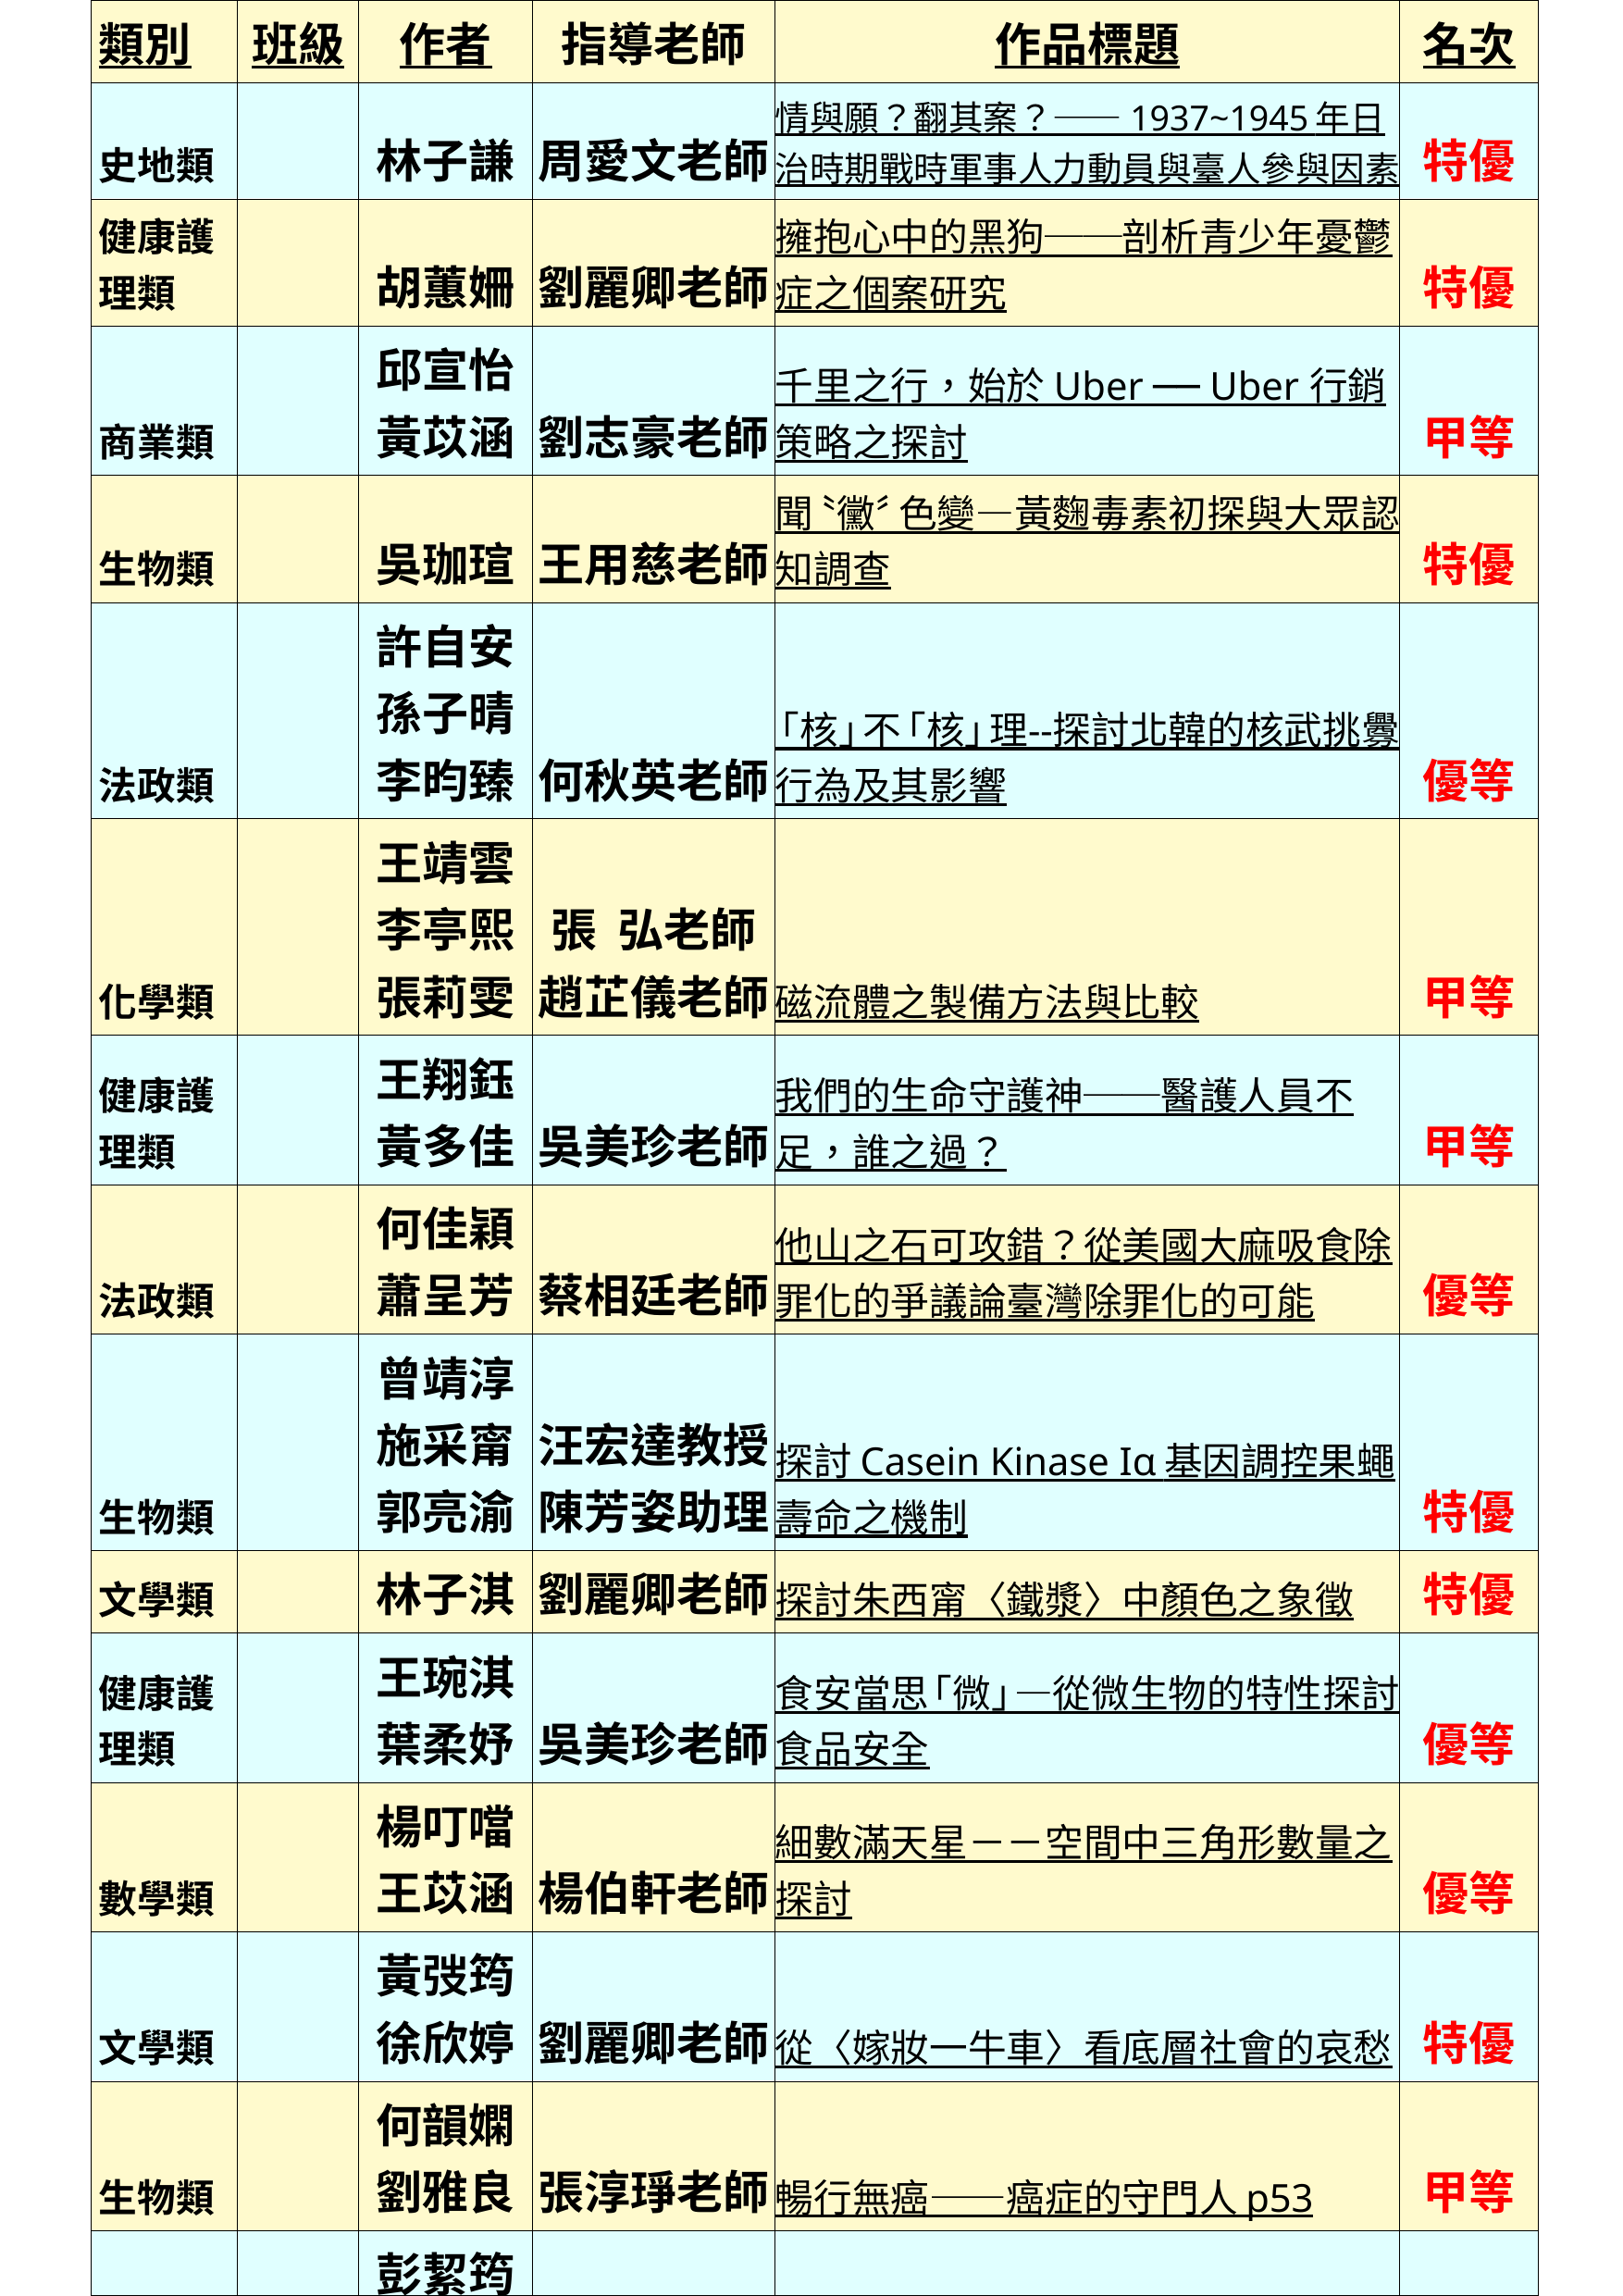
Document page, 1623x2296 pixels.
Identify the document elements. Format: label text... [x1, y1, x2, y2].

table_cell 甲等 [1400, 2082, 1538, 2230]
table_cell 張淳琤老師 [533, 2082, 774, 2230]
table_cell 健康護理類 [92, 200, 237, 326]
table_cell 食安當思「微」—從微生物的特性探討 [775, 1633, 1399, 1711]
table_cell 食品安全 [775, 1714, 1399, 1782]
table_cell 化學類 [92, 819, 237, 1035]
table_cell 劉麗卿老師 [533, 1932, 774, 2080]
table_cell [238, 1633, 358, 1782]
table_cell 「鋪」朔「密」離──四方連塊之密鋪與特性 [775, 2231, 1399, 2295]
table_cell [775, 187, 1399, 198]
table_cell 邱宣怡 黃苡涵 [359, 327, 532, 475]
table_cell 擁抱心中的黑狗──剖析青少年憂鬱症之個案研究 [775, 200, 1399, 326]
table_cell 特優 [1400, 1551, 1538, 1632]
table_cell 數學類 [92, 1783, 237, 1931]
table_cell 吳美珍老師 [533, 1036, 774, 1185]
table_cell 劉麗卿老師 [533, 200, 774, 326]
table_cell 甲等 [1400, 1036, 1538, 1185]
table_cell 胡蕙姍 [359, 200, 532, 326]
table_cell [238, 1036, 358, 1185]
table_cell 探討Casein Kinase Iα基因調控果蠅壽命之機制 [775, 1334, 1399, 1550]
table_header 類別 [92, 1, 237, 82]
table_cell 優等 [1400, 1185, 1538, 1334]
table_cell [238, 603, 358, 818]
table_cell 黃弢筠 徐欣婷 [359, 1932, 532, 2080]
table_cell [238, 1783, 358, 1931]
table_cell 許自安 孫子晴 李昀臻 [359, 603, 532, 818]
table_cell 生物類 [92, 476, 237, 602]
table_cell 「核」不「核」理--探討北韓的核武挑釁行為及其影響 [775, 603, 1399, 747]
table_cell [238, 1334, 358, 1550]
table_cell 甲等 [1400, 819, 1538, 1035]
table_cell 曾靖淳 施采甯 郭亮渝 [359, 1334, 532, 1550]
table_cell 優等 [1400, 1633, 1538, 1782]
table_cell 千里之行，始於 Uber ── Uber 行銷策略之探討 [775, 327, 1399, 475]
table_cell [238, 1932, 358, 2080]
table_cell 甲等 [1400, 2231, 1538, 2295]
table_header 指導老師 [533, 1, 774, 82]
table_cell [238, 327, 358, 475]
table_cell [238, 1551, 358, 1632]
table_cell [238, 2082, 358, 2230]
table_cell 情與願？翻其案？—— 1937~1945年日治時期戰時軍事人力動員與臺人參與因素 [775, 83, 1399, 184]
table_cell 林子淇 [359, 1551, 532, 1632]
table_cell 知調查 [775, 534, 1399, 602]
table_cell 蔡相廷老師 [533, 1185, 774, 1334]
table_header 作品標題 [775, 1, 1399, 82]
table_cell 商業類 [92, 327, 237, 475]
table_cell 甲等 [1400, 327, 1538, 475]
table_cell 法政類 [92, 603, 237, 818]
table_header 班級 [238, 1, 358, 82]
table_cell [238, 819, 358, 1035]
table_cell 特優 [1400, 1932, 1538, 2080]
table_cell 特優 [1400, 1334, 1538, 1550]
table_cell [238, 200, 358, 326]
table_cell 優等 [1400, 1783, 1538, 1931]
table_cell 磁流體之製備方法與比較 [775, 819, 1399, 1035]
table_cell 細數滿天星－－空間中三角形數量之探討 [775, 1783, 1399, 1931]
table_cell 我們的生命守護神──醫護人員不足，誰之過？ [775, 1036, 1399, 1185]
table_cell 楊叮噹 王苡涵 [359, 1783, 532, 1931]
table_cell 楊伯軒老師 [533, 2231, 774, 2295]
table_cell 數學類 [92, 2231, 237, 2295]
table_cell 周愛文老師 [533, 83, 774, 198]
table_cell 王琬淇 葉柔妤 [359, 1633, 532, 1782]
table_header 名次 [1400, 1, 1538, 82]
table_cell [238, 476, 358, 602]
table_cell 健康護理類 [92, 1036, 237, 1185]
table_header 作者 [359, 1, 532, 82]
table_cell 何韻嫻 劉雅良 [359, 2082, 532, 2230]
table_cell 史地類 [92, 83, 237, 198]
table_cell 劉志豪老師 [533, 327, 774, 475]
table_cell 劉麗卿老師 [533, 1551, 774, 1632]
table_cell [238, 83, 358, 198]
table_cell 探討朱西甯〈鐵漿〉中顏色之象徵 [775, 1551, 1399, 1632]
table_cell [238, 1185, 358, 1334]
table_cell 生物類 [92, 1334, 237, 1550]
table_cell 特優 [1400, 200, 1538, 326]
table_cell 王用慈老師 [533, 476, 774, 602]
table_cell 何佳穎 蕭呈芳 [359, 1185, 532, 1334]
table_cell 楊伯軒老師 [533, 1783, 774, 1931]
table_cell 文學類 [92, 1551, 237, 1632]
table_cell 從〈嫁妝一牛車〉看底層社會的哀愁 [775, 1932, 1399, 2080]
table_cell 暢行無癌――癌症的守門人p53 [775, 2082, 1399, 2230]
table_cell 何秋英老師 [533, 603, 774, 818]
table_cell 優等 [1400, 603, 1538, 818]
table_cell 王靖雲 李亭熙 張莉雯 [359, 819, 532, 1035]
table_cell 聞〝黴〞色變—黃麴毒素初探與大眾認 [775, 476, 1399, 531]
table_cell 法政類 [92, 1185, 237, 1334]
table_cell 林子謙 [359, 83, 532, 198]
table_cell 文學類 [92, 1932, 237, 2080]
table_cell 汪宏達教授 陳芳姿助理 [533, 1334, 774, 1550]
table_cell 彭絜筠 梁恩綺 胡雅晴 [359, 2231, 532, 2295]
table_cell 張 弘老師 趙芷儀老師 [533, 819, 774, 1035]
table_cell 特優 [1400, 476, 1538, 602]
table_cell 吳珈瑄 [359, 476, 532, 602]
table_cell [238, 2231, 358, 2295]
table_cell 王翔鈺 黃多佳 [359, 1036, 532, 1185]
table_cell 「核」不「核」理--探討北韓的核武挑釁行為及其影響 [775, 751, 1399, 818]
table_cell 特優 [1400, 83, 1538, 198]
table_cell 生物類 [92, 2082, 237, 2230]
table_cell 健康護理類 [92, 1633, 237, 1782]
table_cell 吳美珍老師 [533, 1633, 774, 1782]
table_cell 他山之石可攻錯？從美國大麻吸食除罪化的爭議論臺灣除罪化的可能 [775, 1185, 1399, 1334]
